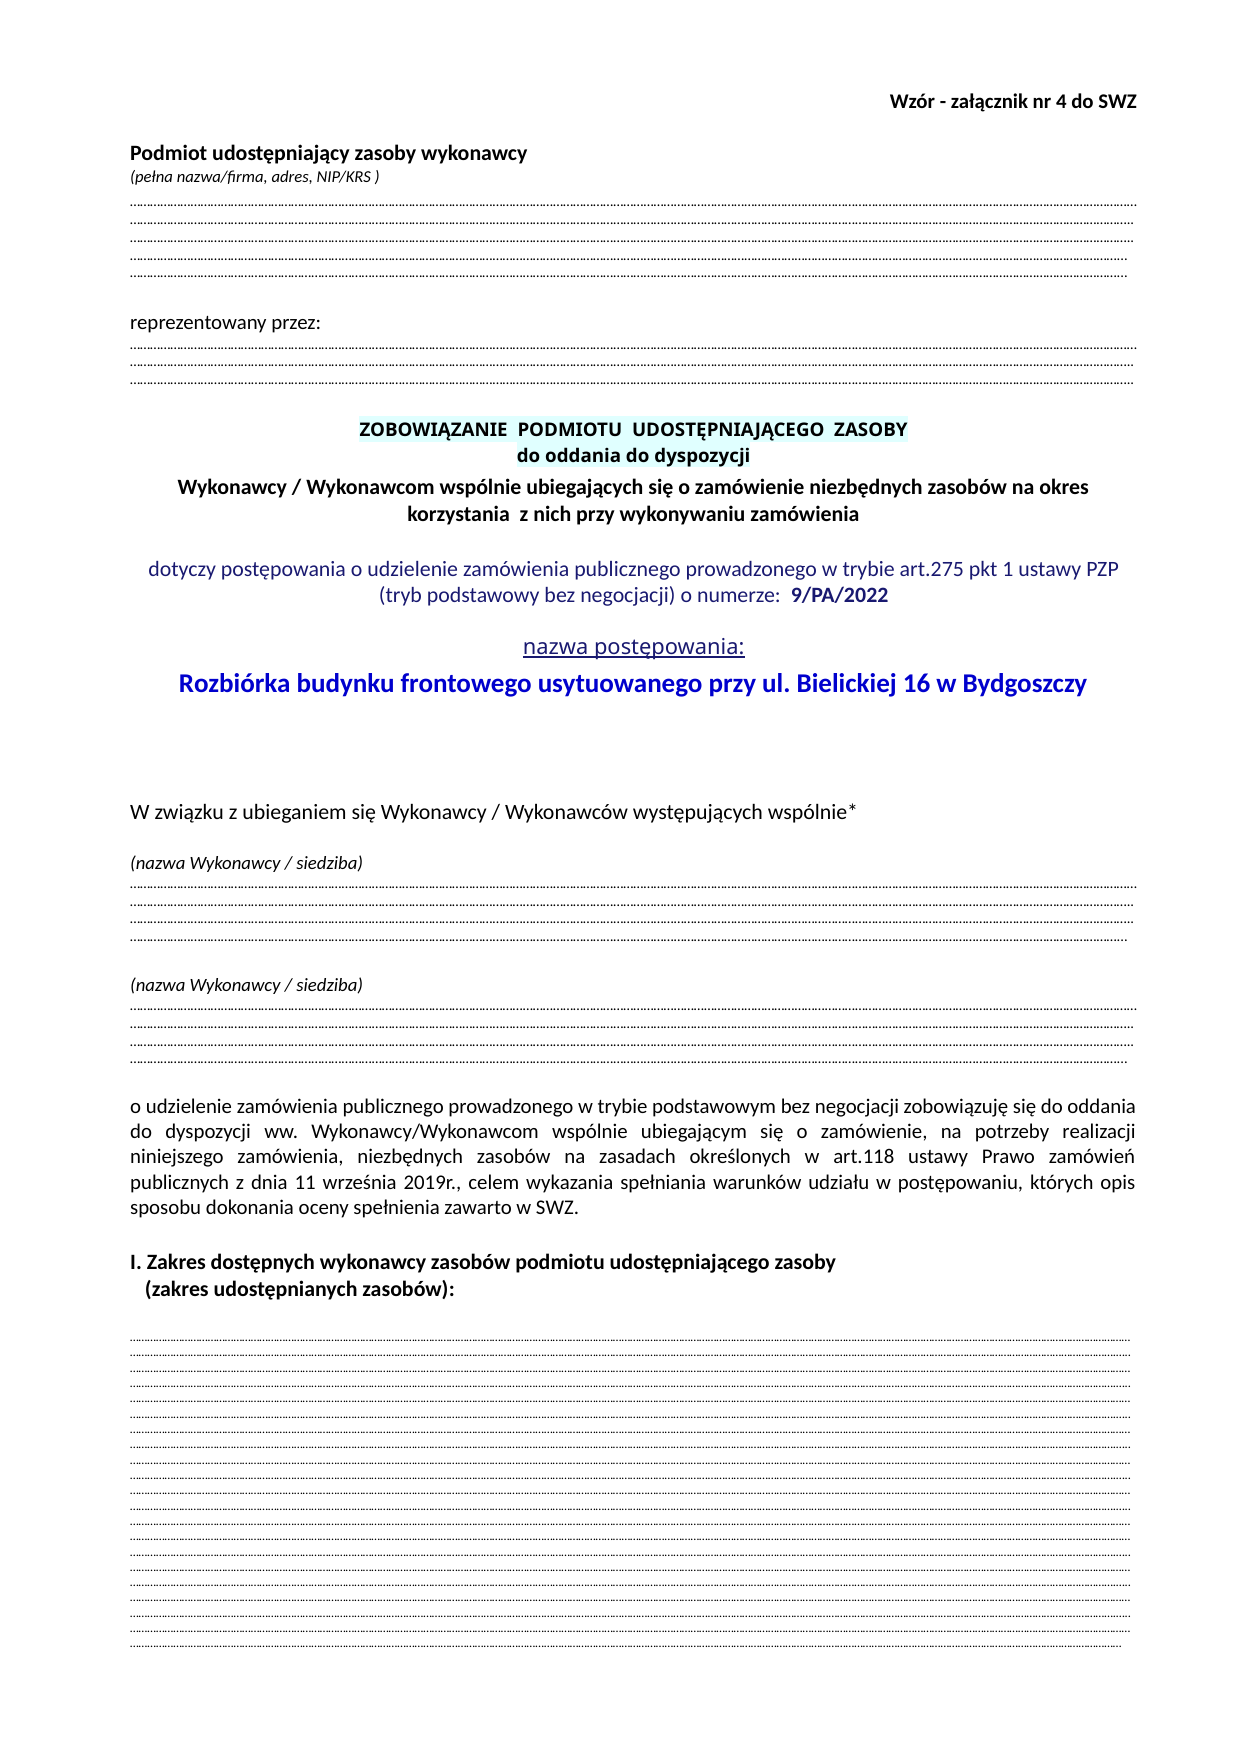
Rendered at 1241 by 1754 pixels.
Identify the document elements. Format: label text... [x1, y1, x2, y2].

text reprezentowany przez: [130, 309, 1137, 335]
text (nazwa Wykonawcy / siedziba) [130, 973, 1137, 996]
text I. Zakres dostępnych wykonawcy zasobów podmiotu udostępniającego zasoby [130, 1248, 1137, 1275]
text W związku z ubieganiem się Wykonawcy / Wykonawców występujących wspólnie* [130, 798, 1137, 824]
text Wzór - załącznik nr 4 do SWZ [130, 89, 1137, 114]
text dotyczy postępowania o udzielenie zamówienia publicznego prowadzonego w trybie art.275 pkt 1 ustawy PZP (tryb podstawowy bez negocjacji) o numerze: 9/PA/2022 [130, 555, 1137, 608]
text nazwa postępowania: [130, 631, 1137, 661]
text …………………………………………………………………………………………………………………………………………………………………………………………………………………………………………………………………………………………………………………………………………………………………………………………………………………………………………………………………………………………………………………………………………………..……………………………………………………………………………………………………………………………………………………………………………………………………………………………………………………………………….. [130, 335, 1137, 388]
text …………………………………………………………………………………………………………………………………………………………………………………………………………………………………………………………………………………………………………………………………………………………………………………………………………………………………………………………………………………………………………………………………………………..………………………………………………………………………………………………………………………………………………………………………………………………………………………………………………………………………..……………………………………………………………………………………………………………………………………………………………………………………………………………………………………………………………………... [130, 874, 1137, 945]
text …………………………………………………………………………………………………………………………………………………………………………………………………………………………………………………………………………………………………………………………………………………………………………………………………………………………………………………………………………………………………………………………………………………..………………………………………………………………………………………………………………………………………………………………………………………………………………………………………………………………………..……………………………………………………………………………………………………………………………………………………………………………………………………………………………………………………………………...……………………………………………………………………………………………………………………………………………………………………………………………………………………………………………………………………... [130, 192, 1137, 281]
text do oddania do dyspozycji [130, 442, 1137, 467]
text Wykonawcy / Wykonawcom wspólnie ubiegających się o zamówienie niezbędnych zasobów na okres korzystania z nich przy wykonywaniu zamówienia [130, 473, 1137, 527]
text Rozbiórka budynku frontowego usytuowanego przy ul. Bielickiej 16 w Bydgoszczy [130, 667, 1137, 700]
text o udzielenie zamówienia publicznego prowadzonego w trybie podstawowym bez negocjacji zobowiązuję się do oddania do dyspozycji ww. Wykonawcy/Wykonawcom wspólnie ubiegającym się o zamówienie, na potrzeby realizacji niniejszego zamówienia, niezbędnych zasobów na zasadach określonych w art.118 ustawy Prawo zamówień publicznych z dnia 11 września 2019r., celem wykazania spełniania warunków udziału w postępowaniu, których opis sposobu dokonania oceny spełnienia zawarto w SWZ. [130, 1093, 1137, 1220]
text ZOBOWIĄZANIE PODMIOTU UDOSTĘPNIAJĄCEGO ZASOBY [130, 416, 1137, 442]
text …………………………………………………………………………………………………………………………………………………………………………………………………………………………………………………………………………………………………………………………………………………………………………………………………………………………………………………………………………………………………………………………………………………..………………………………………………………………………………………………………………………………………………………………………………………………………………………………………………………………………..……………………………………………………………………………………………………………………………………………………………………………………………………………………………………………………………………... [130, 996, 1137, 1067]
text Podmiot udostępniający zasoby wykonawcy [130, 139, 1137, 166]
text (zakres udostępnianych zasobów): [130, 1275, 1137, 1301]
text (nazwa Wykonawcy / siedziba) [130, 851, 1137, 874]
text …………………………………………………………………………………………………………………………………………………………………………………………………………………………………………………………………………………………………………………………………………………………………………………………………………………………………………………………………………………………………………………………………………………………………………………………………………………………………….…..…………………………………………………………………………………………………………………………………………………………………………………………………………………………………………………………………………………………………………………………………………………………………………………………………………………………………………………………………………………………………………………………………………………………………………………………………………………………………….…..…………………………………………………………………………………………………………………………………………………………………………………………………………………………………………………………………………………………………………………………………………………………………………………………………………………………………………………………………………………………………………………………………………………………………………………………………………………………………….…..…………………………………………………………………………………………………………………………………………………………………………………………………………………………………………………………………………………………………………………………………………………………………………………………………………………………………………………………………………………………………………………………………………………………………………………………………………………………………….…..…………………………………………………………………………………………………………………………………………………………………………………………………………………………………………………………………………………………………………………………………………………………………………………………………………………………………………………………………………………………………………………………………………………………………………………………………………………………………….…..…………………………………………………………………………………………………………………………………………………………………………………………………………………………………………………………………………………………………………………………………………………………………………………………………………………………………………………………………………………………………………………………………………………………………………………………………………………………………….…..………………………………………………………………………………………………………………………………………………………………………………………………………………………………………………………………………………………………………………………………………………………………………………………………………………………………………………………………………………………………………………………………………………………………………………………………………………………………………………………………………………………………………………………………………………………………………………………………………………………………………………………………………………………………………………………………………………………….…..…………………………………………………………………………………………………………………………………………………………………………………………………………………………………………………………………………………………………………………………………………………………………………………………………………………………………………………………………………………………………………………………………………………………………………………………………………………………………….…..…………………………………………………………………………………………………………………………………………………………………………………………………………………………………………………………………………………………………………………………………………………………………………………………………………………………………………………………………………………………………………………………………………………………………………………………………………………………………….…..……………………………………………………………………………………………………………………………………………………………………………………………………………………………………………………………………………………………………………………………………………………………………………………………………………………………………………………………………………………………………………………………………………………………………………………………………………………………………… [130, 1329, 1137, 1651]
text (pełna nazwa/firma, adres, NIP/KRS ) [130, 166, 1137, 186]
